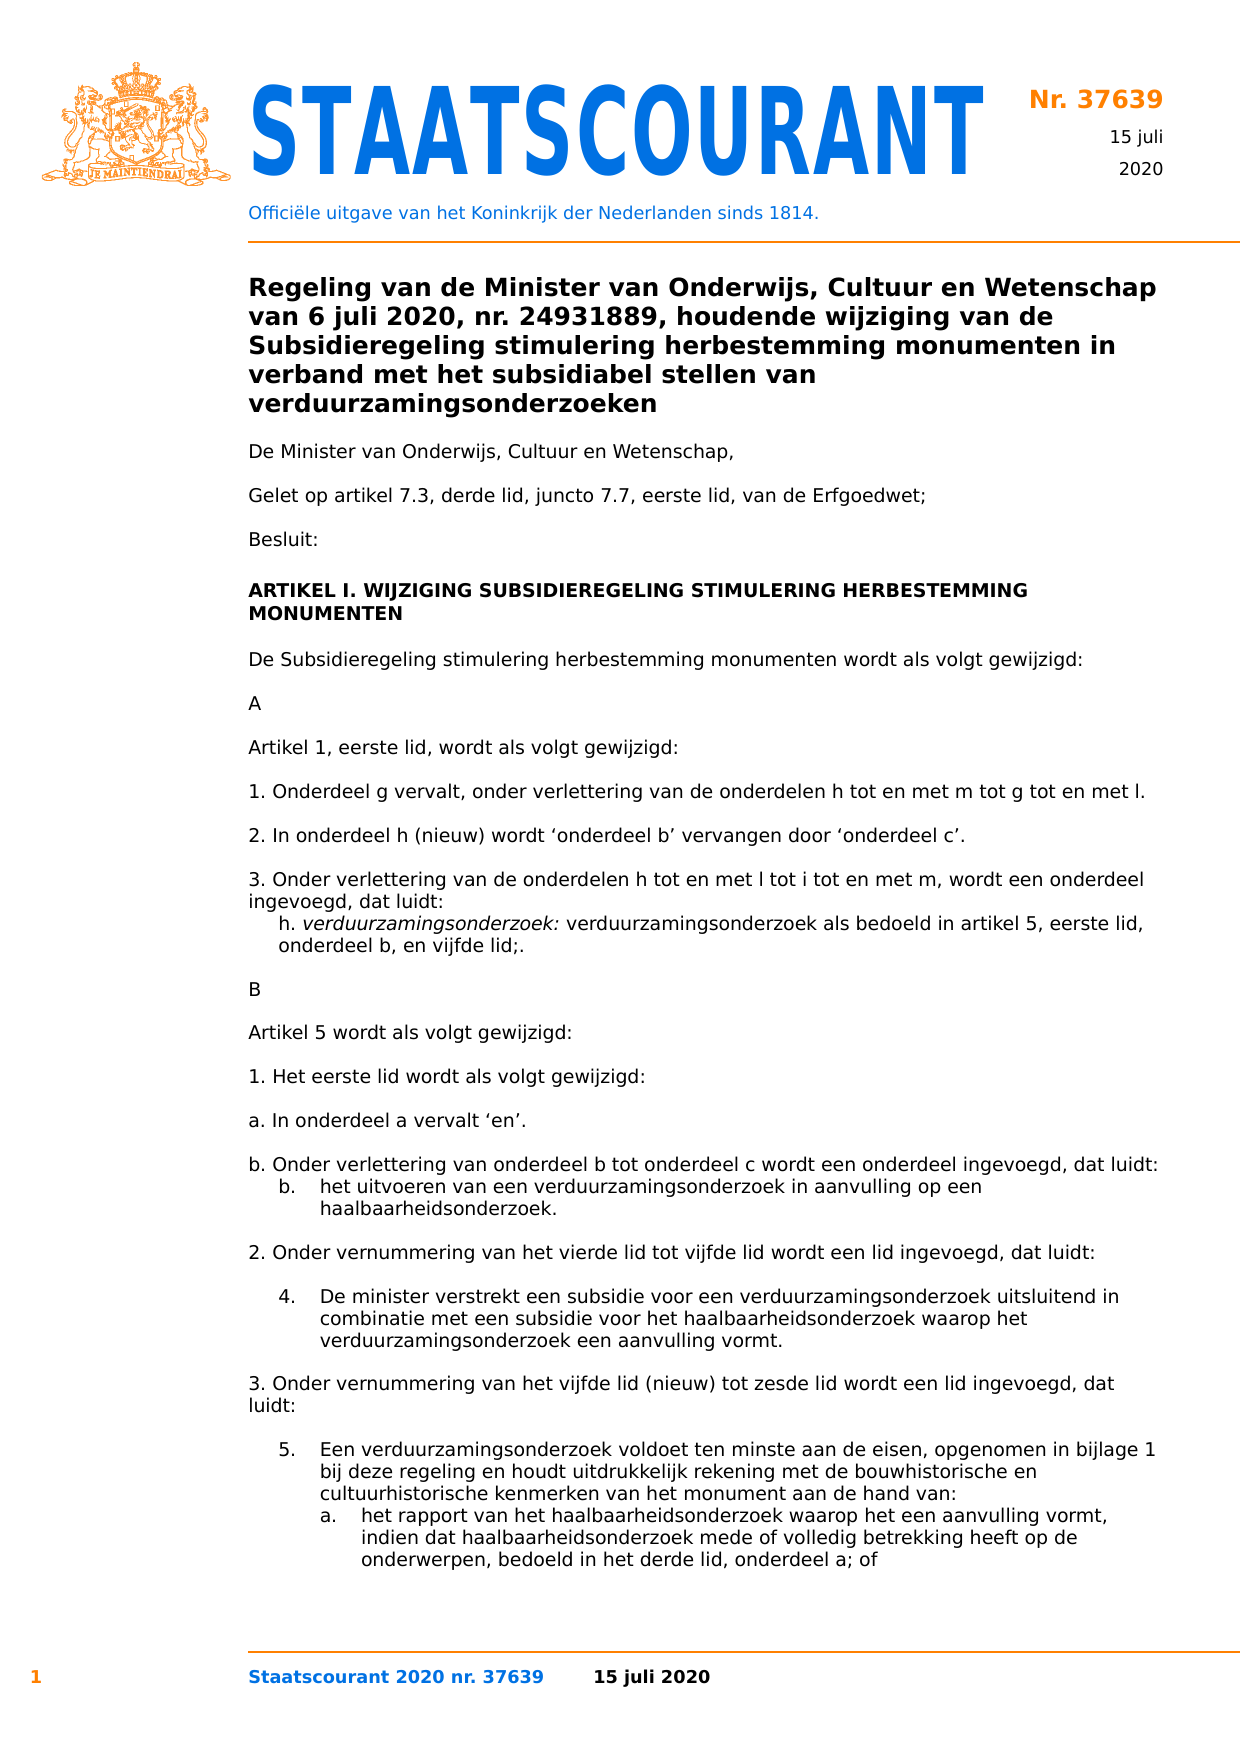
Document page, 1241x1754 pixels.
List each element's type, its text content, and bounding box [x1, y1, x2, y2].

text Gelet op artikel 7.3, derde lid, juncto 7.7, eerste lid, van de Erfgoedwet; [248, 484, 1163, 507]
text b. Onder verlettering van onderdeel b tot onderdeel c wordt een onderdeel ingevoegd, dat luidt: [248, 1154, 1163, 1176]
text a. het rapport van het haalbaarheidsonderzoek waarop het een aanvulling vormt, indien dat haalbaarheidsonderzoek mede of volledig betrekking heeft op de onderwerpen, bedoeld in het derde lid, onderdeel a; of [319, 1505, 1163, 1571]
table_header Nr. 37639 [998, 62, 1240, 121]
text 2. Onder vernummering van het vierde lid tot vijfde lid wordt een lid ingevoegd, dat luidt: [248, 1242, 1163, 1264]
text A [248, 693, 1163, 715]
text Artikel 1, eerste lid, wordt als volgt gewijzigd: [248, 737, 1163, 759]
text De Minister van Onderwijs, Cultuur en Wetenschap, [248, 441, 1163, 463]
text Artikel 5 wordt als volgt gewijzigd: [248, 1022, 1163, 1044]
text 1. Onderdeel g vervalt, onder verlettering van de onderdelen h tot en met m tot g tot en met l. [248, 781, 1163, 803]
text B [248, 978, 1163, 1000]
text De Subsidieregeling stimulering herbestemming monumenten wordt als volgt gewijzigd: [248, 649, 1163, 671]
text h. verduurzamingsonderzoek: verduurzamingsonderzoek als bedoeld in artikel 5, eerste lid, onderdeel b, en vijfde lid;. [278, 913, 1163, 957]
text 3. Onder verlettering van de onderdelen h tot en met l tot i tot en met m, wordt een onderdeel ingevoegd, dat luidt: [248, 869, 1163, 913]
text 4. De minister verstrekt een subsidie voor een verduurzamingsonderzoek uitsluitend in combinatie met een subsidie voor het haalbaarheidsonderzoek waarop het verduurzamingsonderzoek een aanvulling vormt. [278, 1286, 1163, 1351]
table_header [25, 62, 248, 241]
text a. In onderdeel a vervalt ‘en’. [248, 1110, 1163, 1132]
subtitle ARTIKEL I. WIJZIGING SUBSIDIEREGELING STIMULERING HERBESTEMMING MONUMENTEN [248, 580, 1163, 624]
text 2. In onderdeel h (nieuw) wordt ‘onderdeel b’ vervangen door ‘onderdeel c’. [248, 825, 1163, 847]
table_cell Officiële uitgave van het Koninkrijk der Nederlanden sinds 1814. [248, 203, 1240, 241]
text 5. Een verduurzamingsonderzoek voldoet ten minste aan de eisen, opgenomen in bijlage 1 bij deze regeling en houdt uitdrukkelijk rekening met de bouwhistorische en cultuurhistorische kenmerken van het monument aan de hand van: [278, 1439, 1163, 1505]
subtitle Regeling van de Minister van Onderwijs, Cultuur en Wetenschap van 6 juli 2020, nr. 24931889, houdende wijziging van de Subsidieregeling stimulering herbestemming monumenten in verband met het subsidiabel stellen van verduurzamingsonderzoeken [248, 273, 1163, 419]
picture [41, 62, 231, 186]
text Besluit: [248, 528, 1163, 550]
text 1. Het eerste lid wordt als volgt gewijzigd: [248, 1066, 1163, 1088]
text 3. Onder vernummering van het vijfde lid (nieuw) tot zesde lid wordt een lid ingevoegd, dat luidt: [248, 1373, 1163, 1417]
table_cell 2020 [998, 153, 1240, 203]
text b. het uitvoeren van een verduurzamingsonderzoek in aanvulling op een haalbaarheidsonderzoek. [278, 1176, 1163, 1220]
table_cell 15 juli [998, 121, 1240, 153]
table_header STAATSCOURANT [248, 62, 998, 203]
